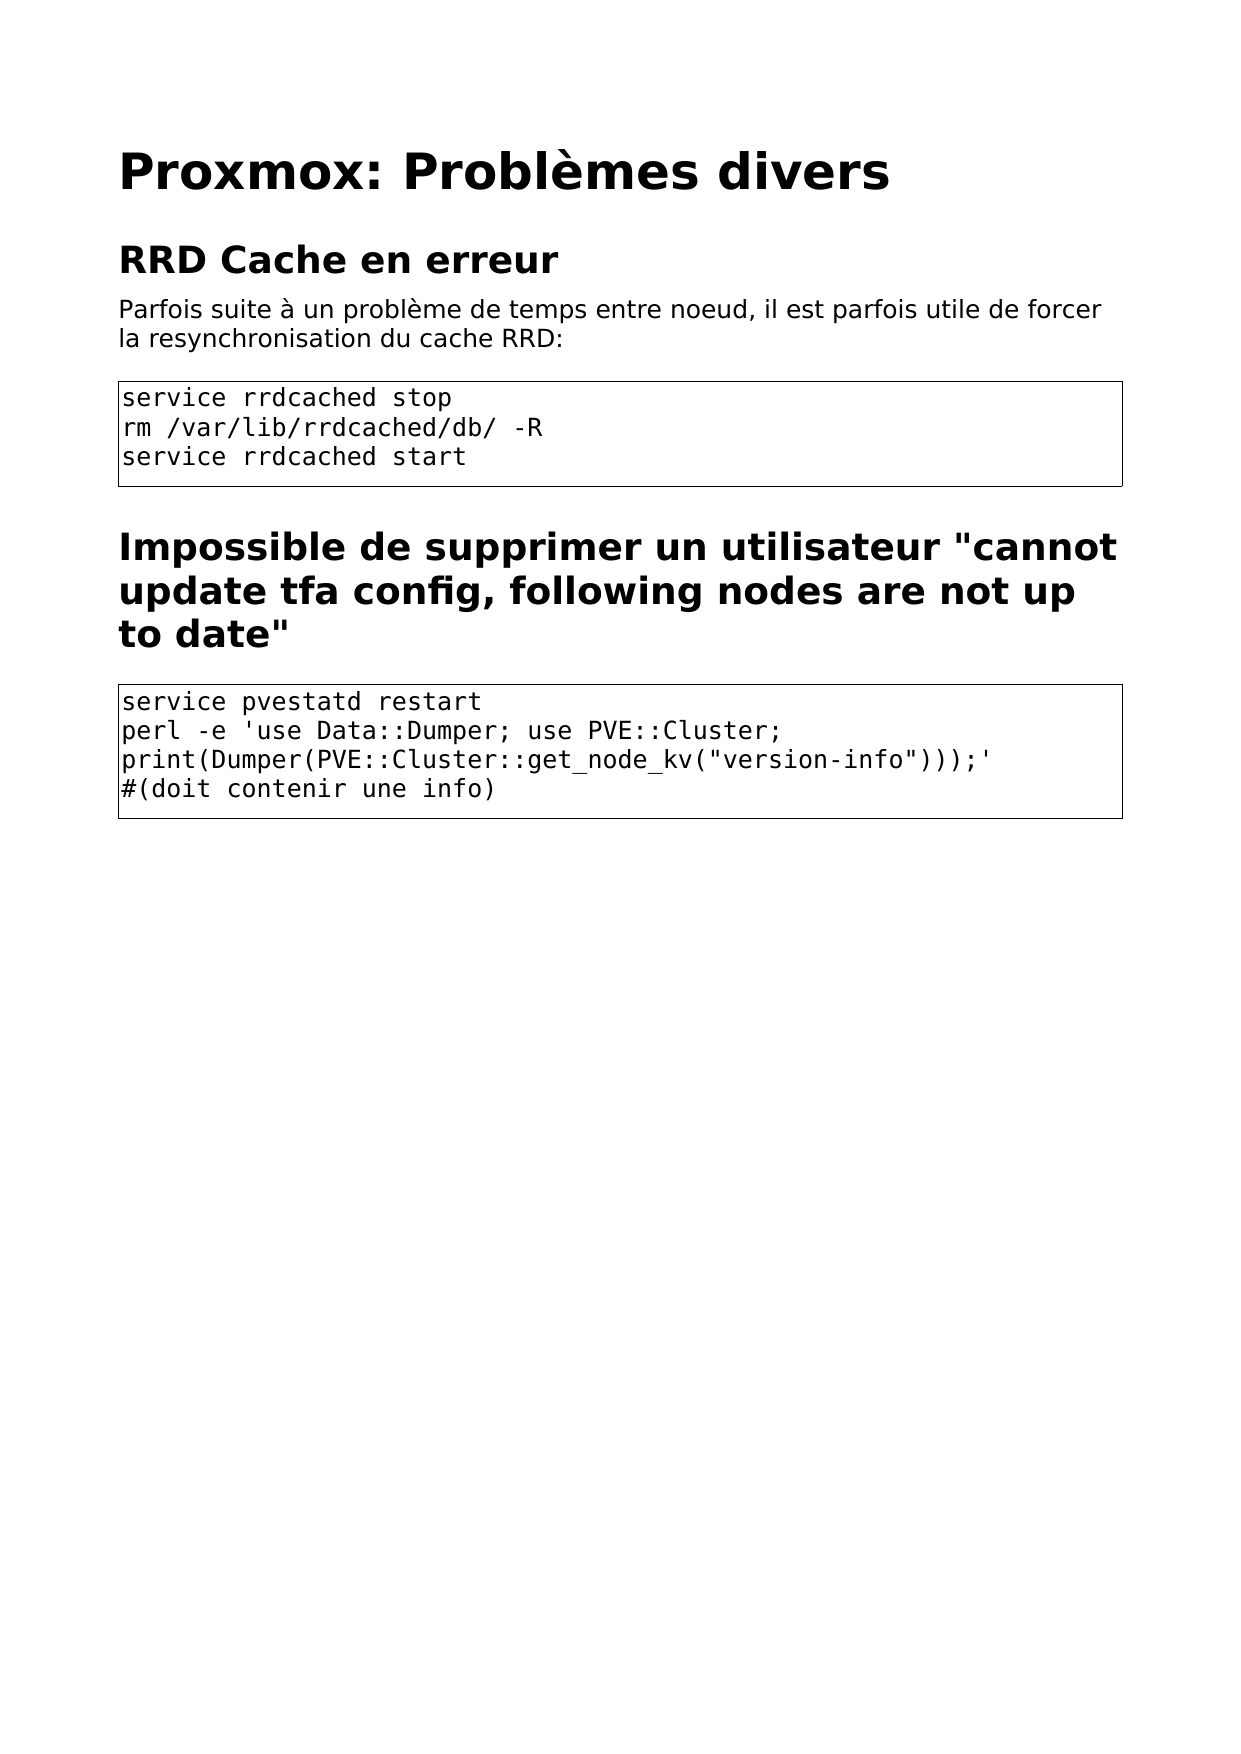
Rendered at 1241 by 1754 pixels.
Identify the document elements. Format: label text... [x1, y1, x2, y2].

table_header service rrdcached stop rm /var/lib/rrdcached/db/ -R service rrdcached start [119, 382, 1122, 486]
table_header service pvestatd restart perl -e 'use Data::Dumper; use PVE::Cluster; print(Dumper(PVE::Cluster::get_node_kv("version-info")));' #(doit contenir une info) [119, 685, 1122, 818]
subtitle Impossible de supprimer un utilisateur "cannot update tfa config, following nodes are not up to date" [118, 526, 1122, 657]
subtitle RRD Cache en erreur [118, 239, 1122, 282]
subtitle Proxmox: Problèmes divers [118, 143, 1122, 201]
text Parfois suite à un problème de temps entre noeud, il est parfois utile de forcer la resynchronisation du cache RRD: [118, 295, 1122, 353]
